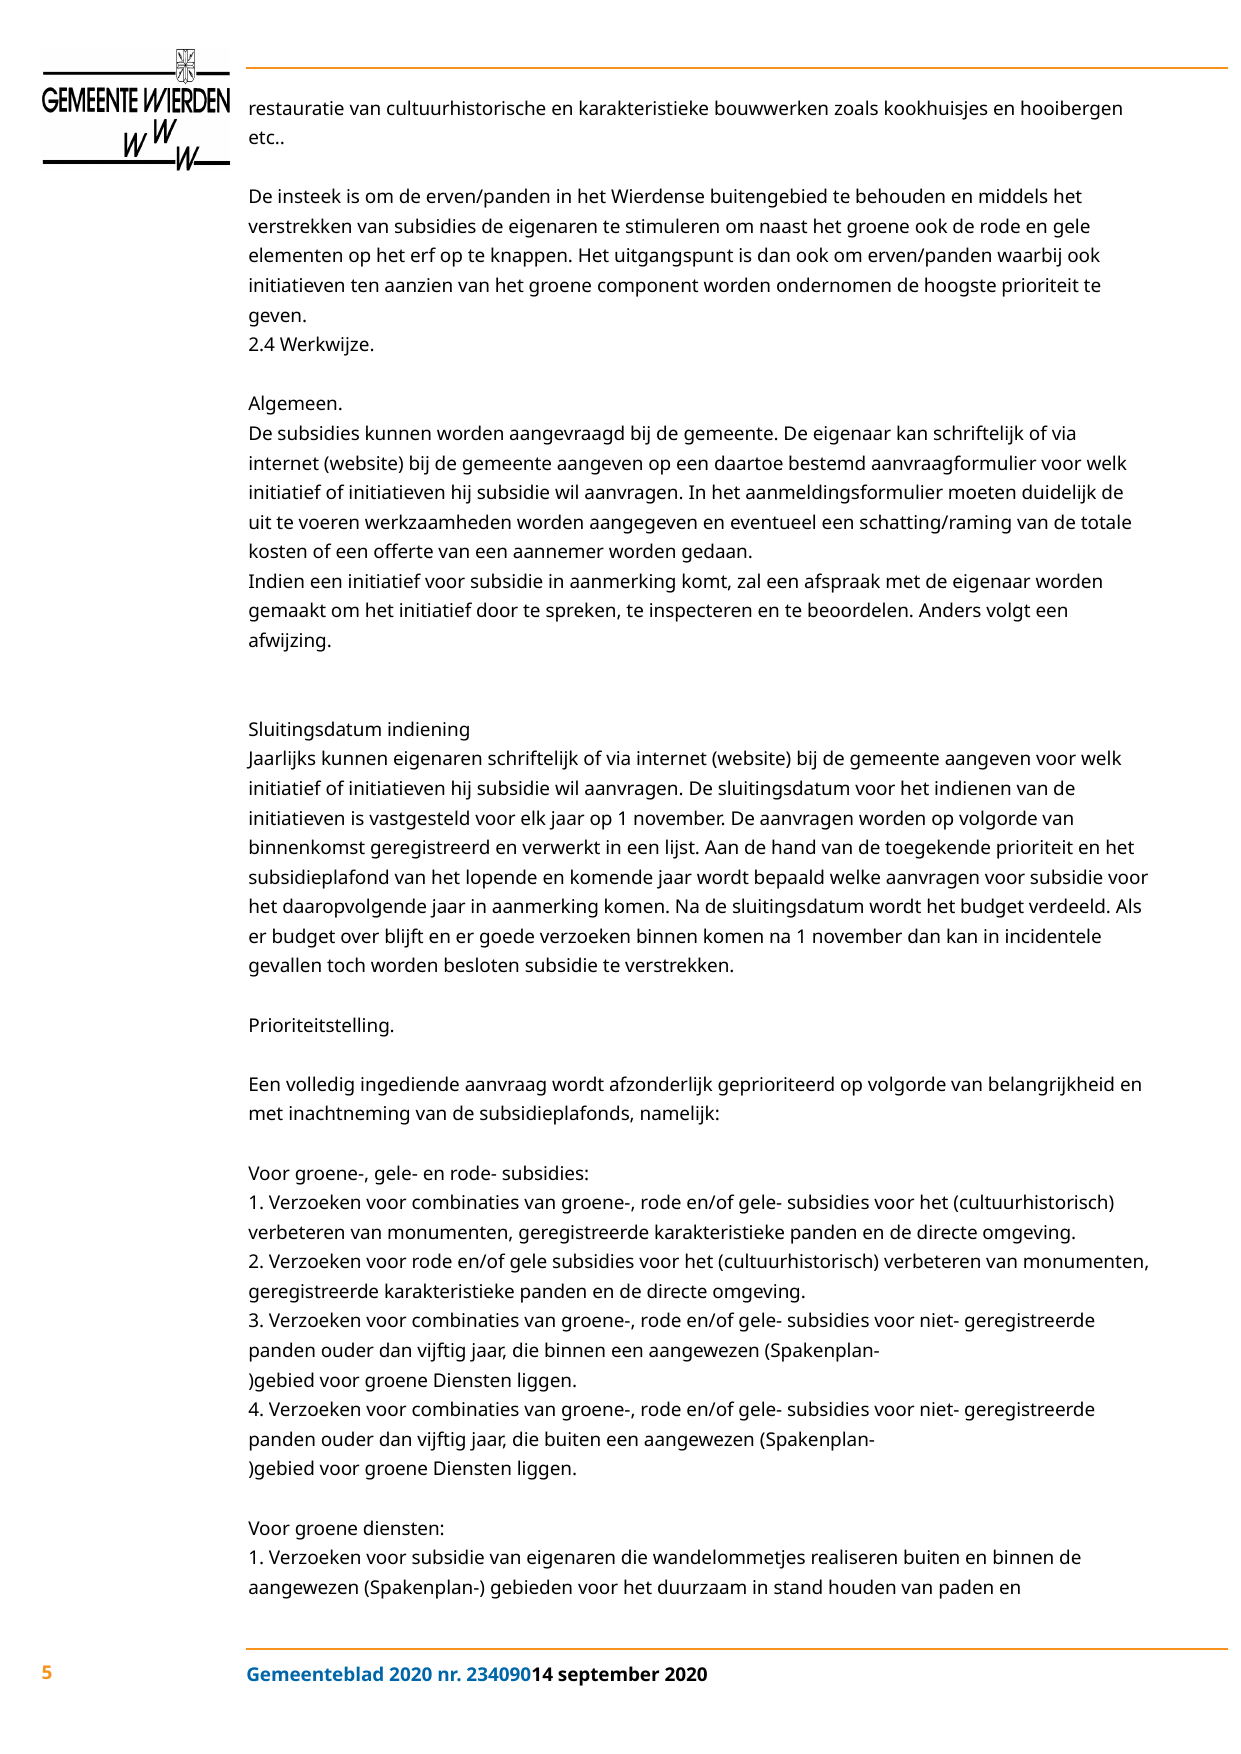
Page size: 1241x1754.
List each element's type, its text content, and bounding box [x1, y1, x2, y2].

text 3. Verzoeken voor combinaties van groene-, rode en/of gele- subsidies voor niet- geregistreerde panden ouder dan vijftig jaar, die binnen een aangewezen (Spakenplan- [248, 1308, 1152, 1363]
text Prioriteitstelling. [248, 1012, 1152, 1038]
text Voor groene-, gele- en rode- subsidies: [248, 1160, 1152, 1186]
text 4. Verzoeken voor combinaties van groene-, rode en/of gele- subsidies voor niet- geregistreerde panden ouder dan vijftig jaar, die buiten een aangewezen (Spakenplan- [248, 1396, 1152, 1452]
text De subsidies kunnen worden aangevraagd bij de gemeente. De eigenaar kan schriftelijk of via internet (website) bij de gemeente aangeven op een daartoe bestemd aanvraagformulier voor welk initiatief of initiatieven hij subsidie wil aanvragen. In het aanmeldingsformulier moeten duidelijk de uit te voeren werkzaamheden worden aangegeven en eventueel een schatting/raming van de totale kosten of een offerte van een aannemer worden gedaan. [248, 420, 1152, 564]
text Indien een initiatief voor subsidie in aanmerking komt, zal een afspraak met de eigenaar worden gemaakt om het initiatief door te spreken, te inspecteren en te beoordelen. Anders volgt een afwijzing. [248, 568, 1152, 653]
text De insteek is om de erven/panden in het Wierdense buitengebied te behouden en middels het verstrekken van subsidies de eigenaren te stimuleren om naast het groene ook de rode en gele elementen op het erf op te knappen. Het uitgangspunt is dan ook om erven/panden waarbij ook initiatieven ten aanzien van het groene component worden ondernomen de hoogste prioriteit te geven. [248, 183, 1152, 328]
text Een volledig ingediende aanvraag wordt afzonderlijk geprioriteerd op volgorde van belangrijkheid en met inachtneming van de subsidieplafonds, namelijk: [248, 1071, 1152, 1126]
text 2. Verzoeken voor rode en/of gele subsidies voor het (cultuurhistorisch) verbeteren van monumenten, geregistreerde karakteristieke panden en de directe omgeving. [248, 1248, 1152, 1304]
text Voor groene diensten: [248, 1515, 1152, 1541]
text Jaarlijks kunnen eigenaren schriftelijk of via internet (website) bij de gemeente aangeven voor welk initiatief of initiatieven hij subsidie wil aanvragen. De sluitingsdatum voor het indienen van de initiatieven is vastgesteld voor elk jaar op 1 november. De aanvragen worden op volgorde van binnenkomst geregistreerd en verwerkt in een lijst. Aan de hand van de toegekende prioriteit en het subsidieplafond van het lopende en komende jaar wordt bepaald welke aanvragen voor subsidie voor het daaropvolgende jaar in aanmerking komen. Na de sluitingsdatum wordt het budget verdeeld. Als er budget over blijft en er goede verzoeken binnen komen na 1 november dan kan in incidentele gevallen toch worden besloten subsidie te verstrekken. [248, 746, 1152, 978]
text Sluitingsdatum indiening [248, 716, 1152, 742]
text 1. Verzoeken voor subsidie van eigenaren die wandelommetjes realiseren buiten en binnen de aangewezen (Spakenplan-) gebieden voor het duurzaam in stand houden van paden en [248, 1544, 1152, 1600]
text Algemeen. [248, 391, 1152, 416]
text 1. Verzoeken voor combinaties van groene-, rode en/of gele- subsidies voor het (cultuurhistorisch) verbeteren van monumenten, geregistreerde karakteristieke panden en de directe omgeving. [248, 1189, 1152, 1245]
text )gebied voor groene Diensten liggen. [248, 1367, 1152, 1393]
text )gebied voor groene Diensten liggen. [248, 1456, 1152, 1481]
text restauratie van cultuurhistorische en karakteristieke bouwwerken zoals kookhuisjes en hooibergen etc.. [248, 95, 1152, 150]
text 2.4 Werkwijze. [248, 331, 1152, 357]
picture [41, 47, 231, 172]
